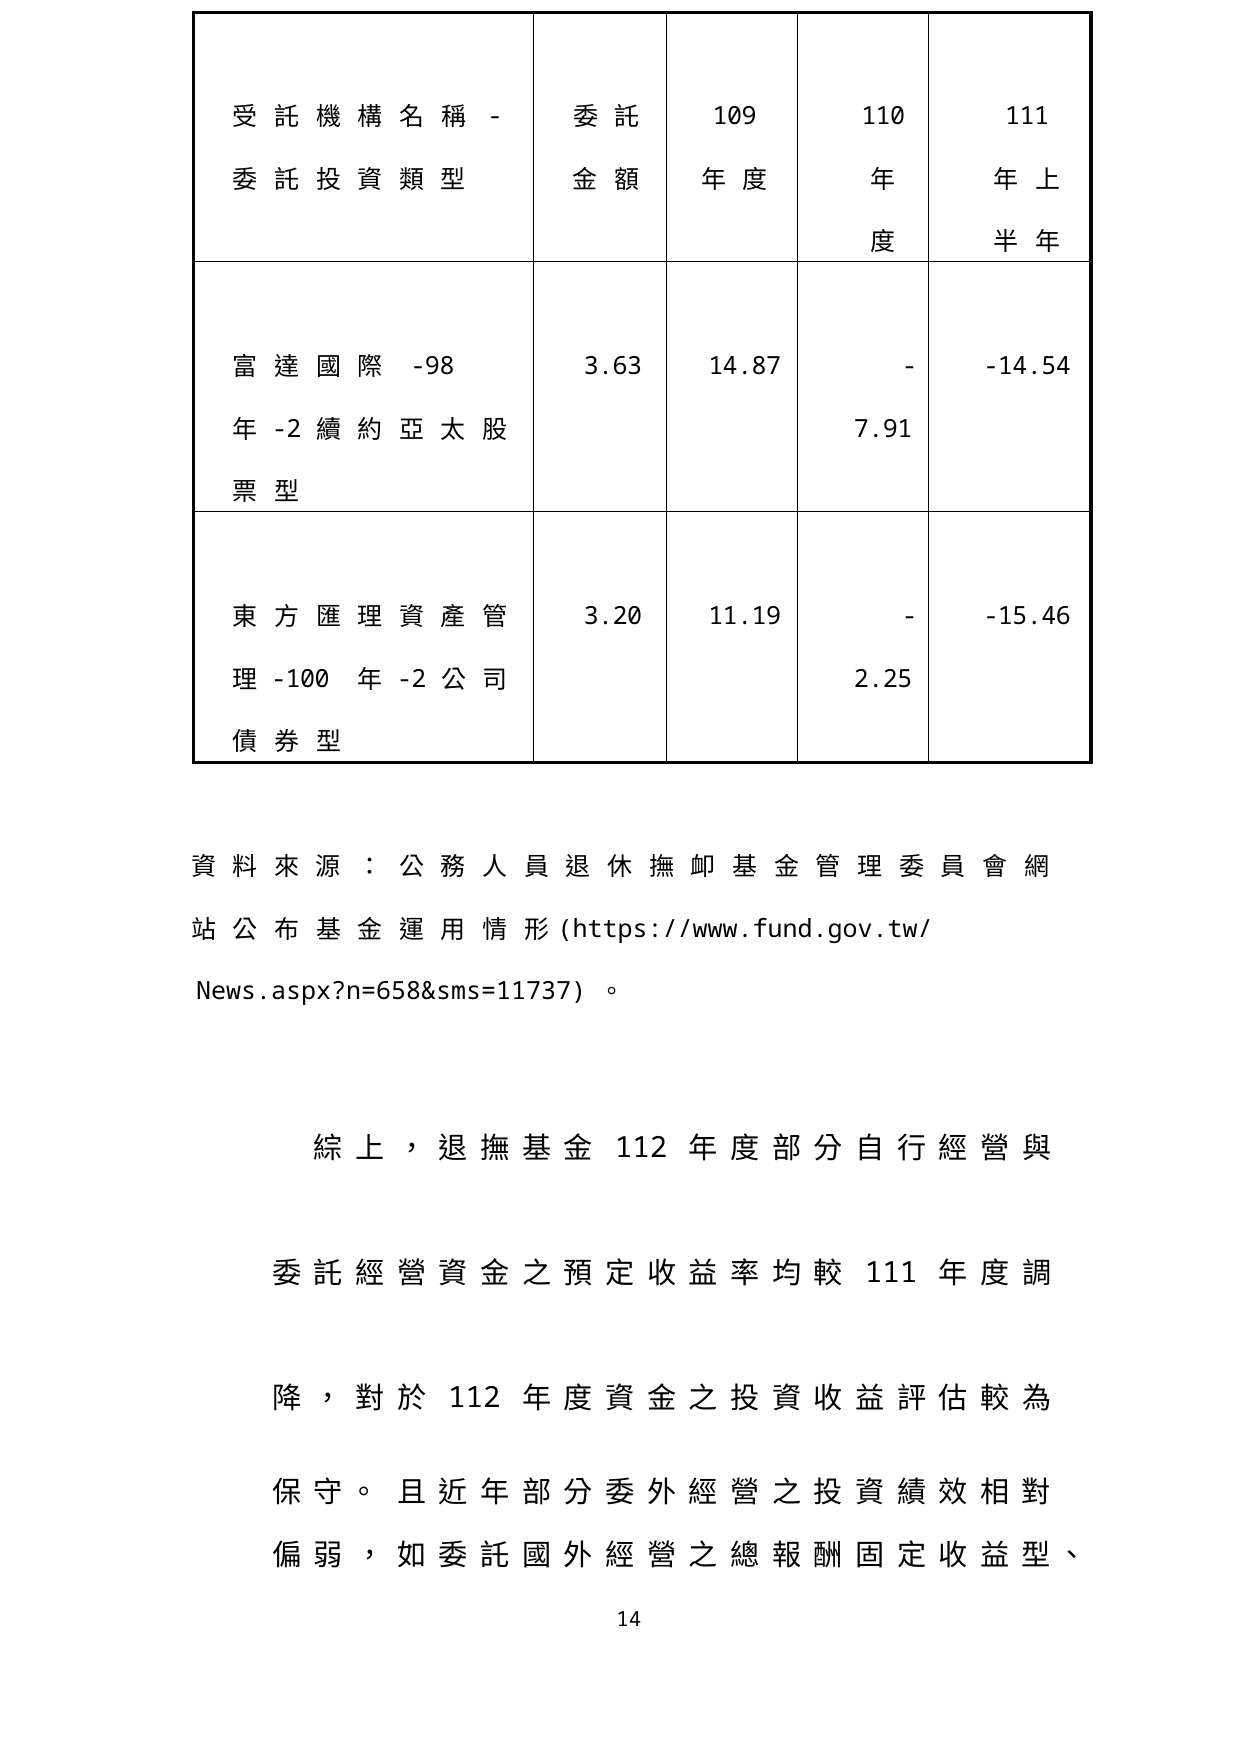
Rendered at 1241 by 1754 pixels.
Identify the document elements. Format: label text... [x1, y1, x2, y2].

table_cell -7.91 [798, 262, 928, 511]
table_cell 11.19 [667, 512, 797, 761]
table_header 109年度 [667, 14, 797, 261]
table_header 111年上半年 [929, 14, 1089, 261]
table_header 委託金額 [534, 14, 666, 261]
text 資料來源：公務人員退休撫卹基金管理委員會網站公布基金運用情形(https://www.fund.gov.tw/News.aspx?n=658&sms=11737)。 [182, 823, 1057, 1011]
table_cell 東方匯理資產管理-100 年-2公司債券型 [195, 512, 533, 761]
table_header 受託機構名稱-委託投資類型 [195, 14, 533, 261]
table_cell 3.20 [534, 512, 666, 761]
table_cell -14.54 [929, 262, 1089, 511]
table_cell 3.63 [534, 262, 666, 511]
table_header 110年度 [798, 14, 928, 261]
table_cell 14.87 [667, 262, 797, 511]
table_cell 富達國際-98年-2續約亞太股票型 [195, 262, 533, 511]
table_cell -2.25 [798, 512, 928, 761]
text 綜上，退撫基金112年度部分自行經營與委託經營資金之預定收益率均較111年度調降，對於112年度資金之投資收益評估較為保守。且近年部分委外經營之投資績效相對偏弱，如委託國外經營之總報酬固定收益型、富達國際-98年-2續約亞太股票型與東方匯理資產管理-100年-2公司債券型等，該基金允宜加強與注意，期能提升112年度基金投資收益。 [241, 1073, 1057, 1573]
table_cell -15.46 [929, 512, 1089, 761]
